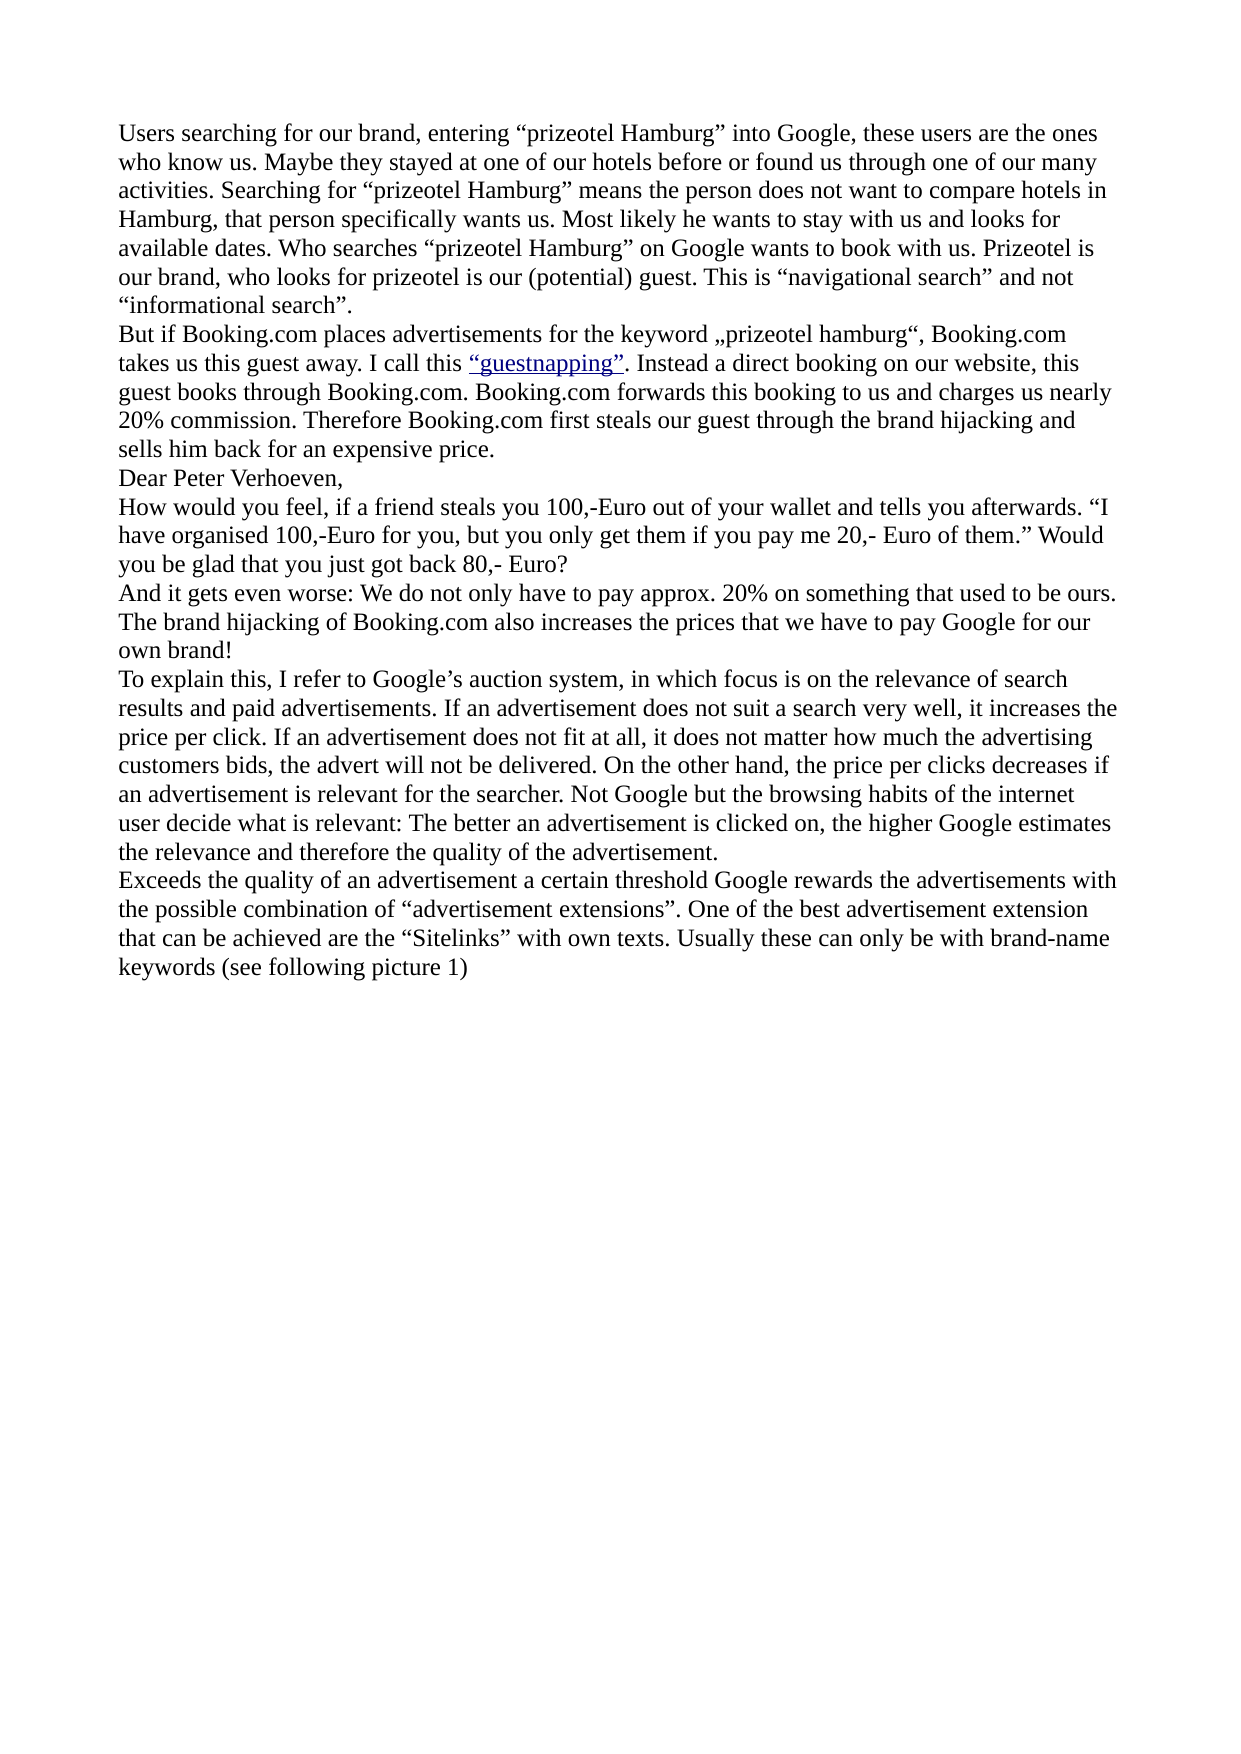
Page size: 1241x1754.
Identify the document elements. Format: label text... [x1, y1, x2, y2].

text But if Booking.com places advertisements for the keyword „prizeotel hamburg“, Booking.com takes us this guest away. I call this “guestnapping”. Instead a direct booking on our website, this guest books through Booking.com. Booking.com forwards this booking to us and charges us nearly 20% commission. Therefore Booking.com first steals our guest through the brand hijacking and sells him back for an expensive price. [118, 319, 1122, 463]
text Dear Peter Verhoeven, [118, 463, 1122, 492]
text Exceeds the quality of an advertisement a certain threshold Google rewards the advertisements with the possible combination of “advertisement extensions”. One of the best advertisement extension that can be achieved are the “Sitelinks” with own texts. Usually these can only be with brand-name keywords (see following picture 1) [118, 866, 1122, 981]
text Users searching for our brand, entering “prizeotel Hamburg” into Google, these users are the ones who know us. Maybe they stayed at one of our hotels before or found us through one of our many activities. Searching for “prizeotel Hamburg” means the person does not want to compare hotels in Hamburg, that person specifically wants us. Most likely he wants to stay with us and looks for available dates. Who searches “prizeotel Hamburg” on Google wants to book with us. Prizeotel is our brand, who looks for prizeotel is our (potential) guest. This is “navigational search” and not “informational search”. [118, 118, 1122, 319]
text How would you feel, if a friend steals you 100,-Euro out of your wallet and tells you afterwards. “I have organised 100,-Euro for you, but you only get them if you pay me 20,- Euro of them.” Would you be glad that you just got back 80,- Euro? [118, 492, 1122, 578]
text To explain this, I refer to Google’s auction system, in which focus is on the relevance of search results and paid advertisements. If an advertisement does not suit a search very well, it increases the price per click. If an advertisement does not fit at all, it does not matter how much the advertising customers bids, the advert will not be delivered. On the other hand, the price per clicks decreases if an advertisement is relevant for the searcher. Not Google but the browsing habits of the internet user decide what is relevant: The better an advertisement is clicked on, the higher Google estimates the relevance and therefore the quality of the advertisement. [118, 664, 1122, 866]
text And it gets even worse: We do not only have to pay approx. 20% on something that used to be ours. The brand hijacking of Booking.com also increases the prices that we have to pay Google for our own brand! [118, 578, 1122, 664]
